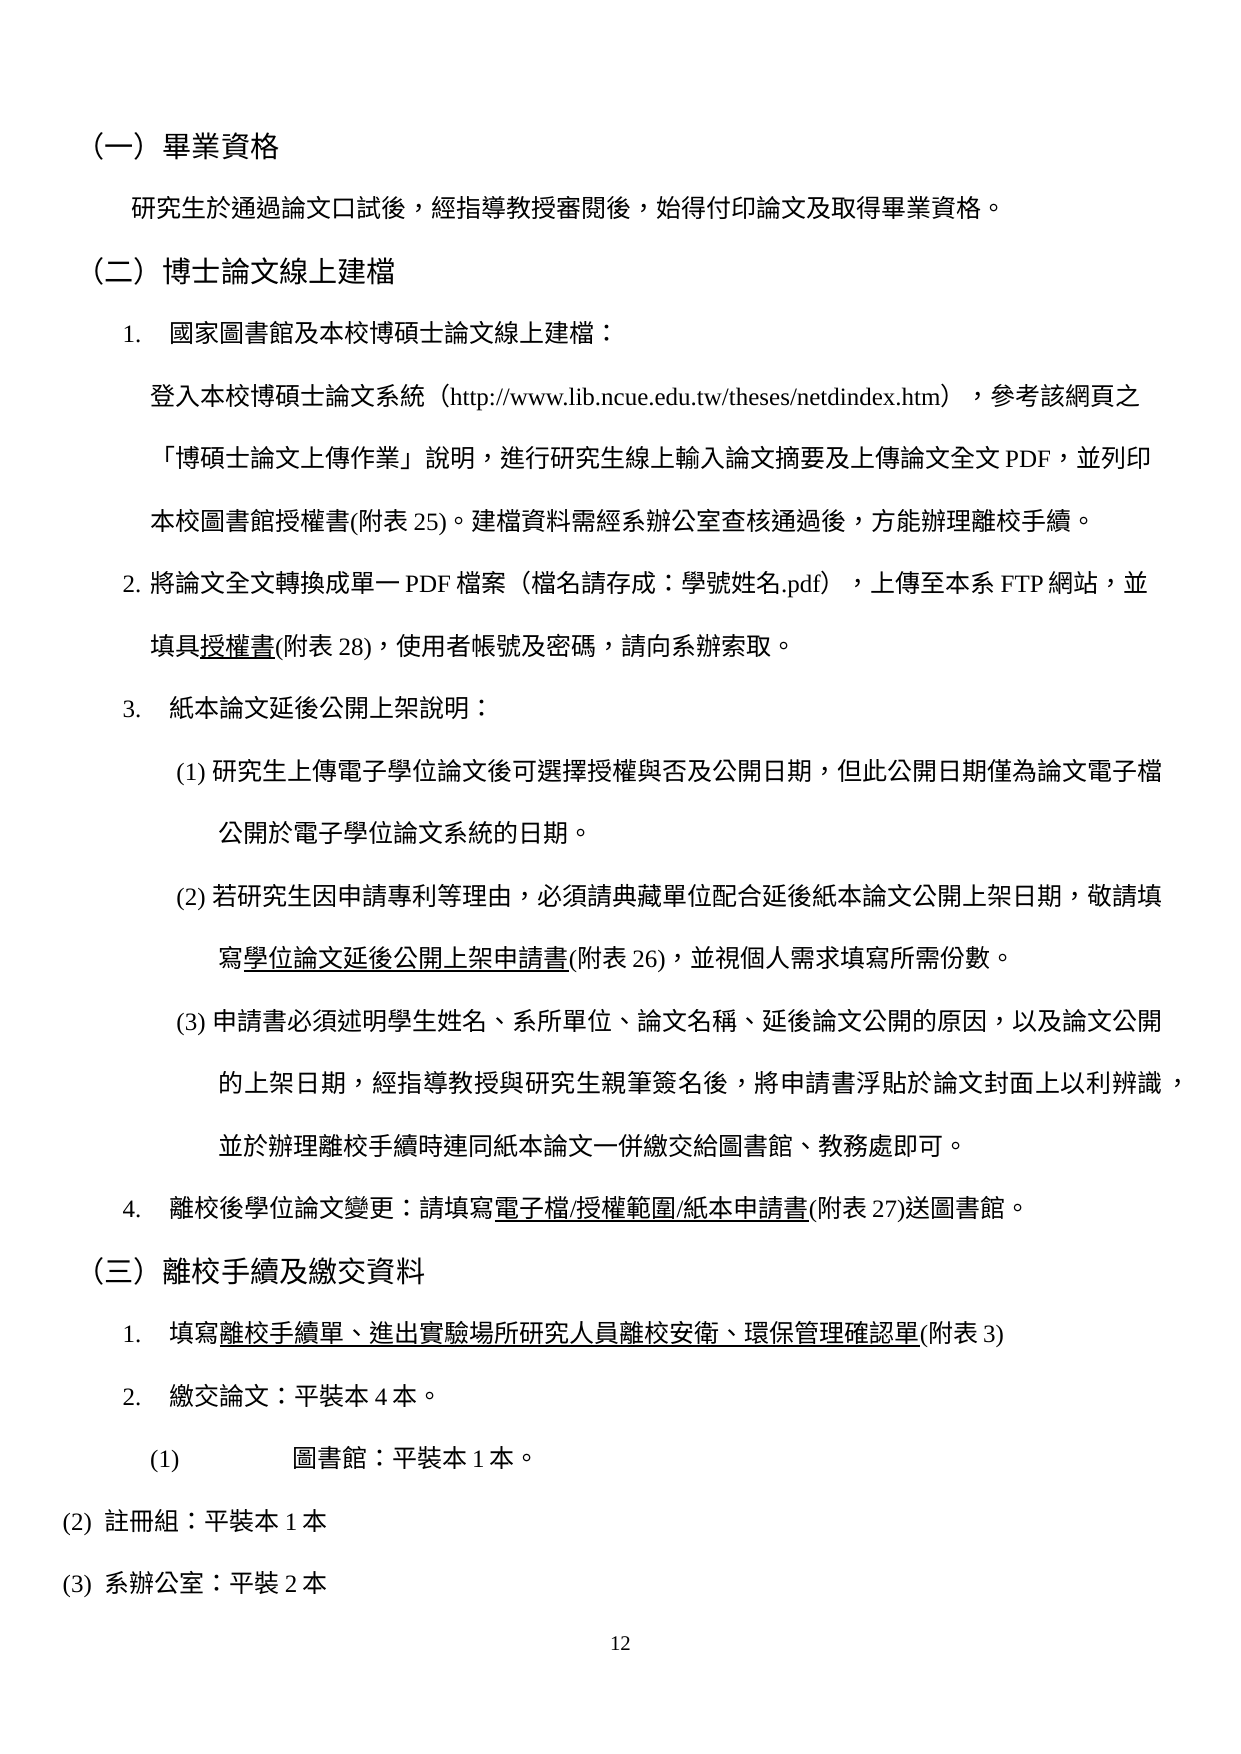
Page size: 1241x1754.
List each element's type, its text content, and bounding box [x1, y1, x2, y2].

subtitle （三）離校手續及繳交資料 [75, 1228, 1165, 1290]
list 離校後學位論文變更：請填寫電子檔/授權範圍/紙本申請書(附表27)送圖書館。 [122, 1165, 1165, 1228]
list 註冊組：平裝本1本 [62, 1478, 1165, 1540]
list 圖書館：平裝本1本。 [150, 1415, 1165, 1478]
text (1) 研究生上傳電子學位論文後可選擇授權與否及公開日期，但此公開日期僅為論文電子檔公開於電子學位論文系統的日期。 [176, 728, 1165, 853]
list 將論文全文轉換成單一PDF檔案（檔名請存成：學號姓名.pdf），上傳至本系FTP網站，並填具授權書(附表28)，使用者帳號及密碼，請向系辦索取。 [122, 540, 1165, 665]
list 紙本論文延後公開上架說明： [122, 665, 1165, 728]
text 登入本校博碩士論文系統（http://www.lib.ncue.edu.tw/theses/netdindex.htm），參考該網頁之「博碩士論文上傳作業」說明，進行研究生線上輸入論文摘要及上傳論文全文PDF，並列印本校圖書館授權書(附表25)。建檔資料需經系辦公室查核通過後，方能辦理離校手續。 [150, 353, 1165, 540]
text 研究生於通過論文口試後，經指導教授審閱後，始得付印論文及取得畢業資格。 [75, 165, 1162, 228]
list 系辦公室：平裝2本 [62, 1540, 1165, 1603]
text (3) 申請書必須述明學生姓名、系所單位、論文名稱、延後論文公開的原因，以及論文公開的上架日期，經指導教授與研究生親筆簽名後，將申請書浮貼於論文封面上以利辨識，並於辦理離校手續時連同紙本論文一併繳交給圖書館、教務處即可。 [176, 978, 1165, 1165]
text (2) 若研究生因申請專利等理由，必須請典藏單位配合延後紙本論文公開上架日期，敬請填寫學位論文延後公開上架申請書(附表26)，並視個人需求填寫所需份數。 [176, 853, 1165, 978]
subtitle （一）畢業資格 [75, 103, 1165, 165]
list 國家圖書館及本校博碩士論文線上建檔： [122, 290, 1165, 353]
subtitle （二）博士論文線上建檔 [75, 228, 1165, 290]
list 繳交論文：平裝本4本。 [122, 1353, 1165, 1415]
list 填寫離校手續單、進出實驗場所研究人員離校安衛、環保管理確認單(附表3) [122, 1290, 1165, 1353]
